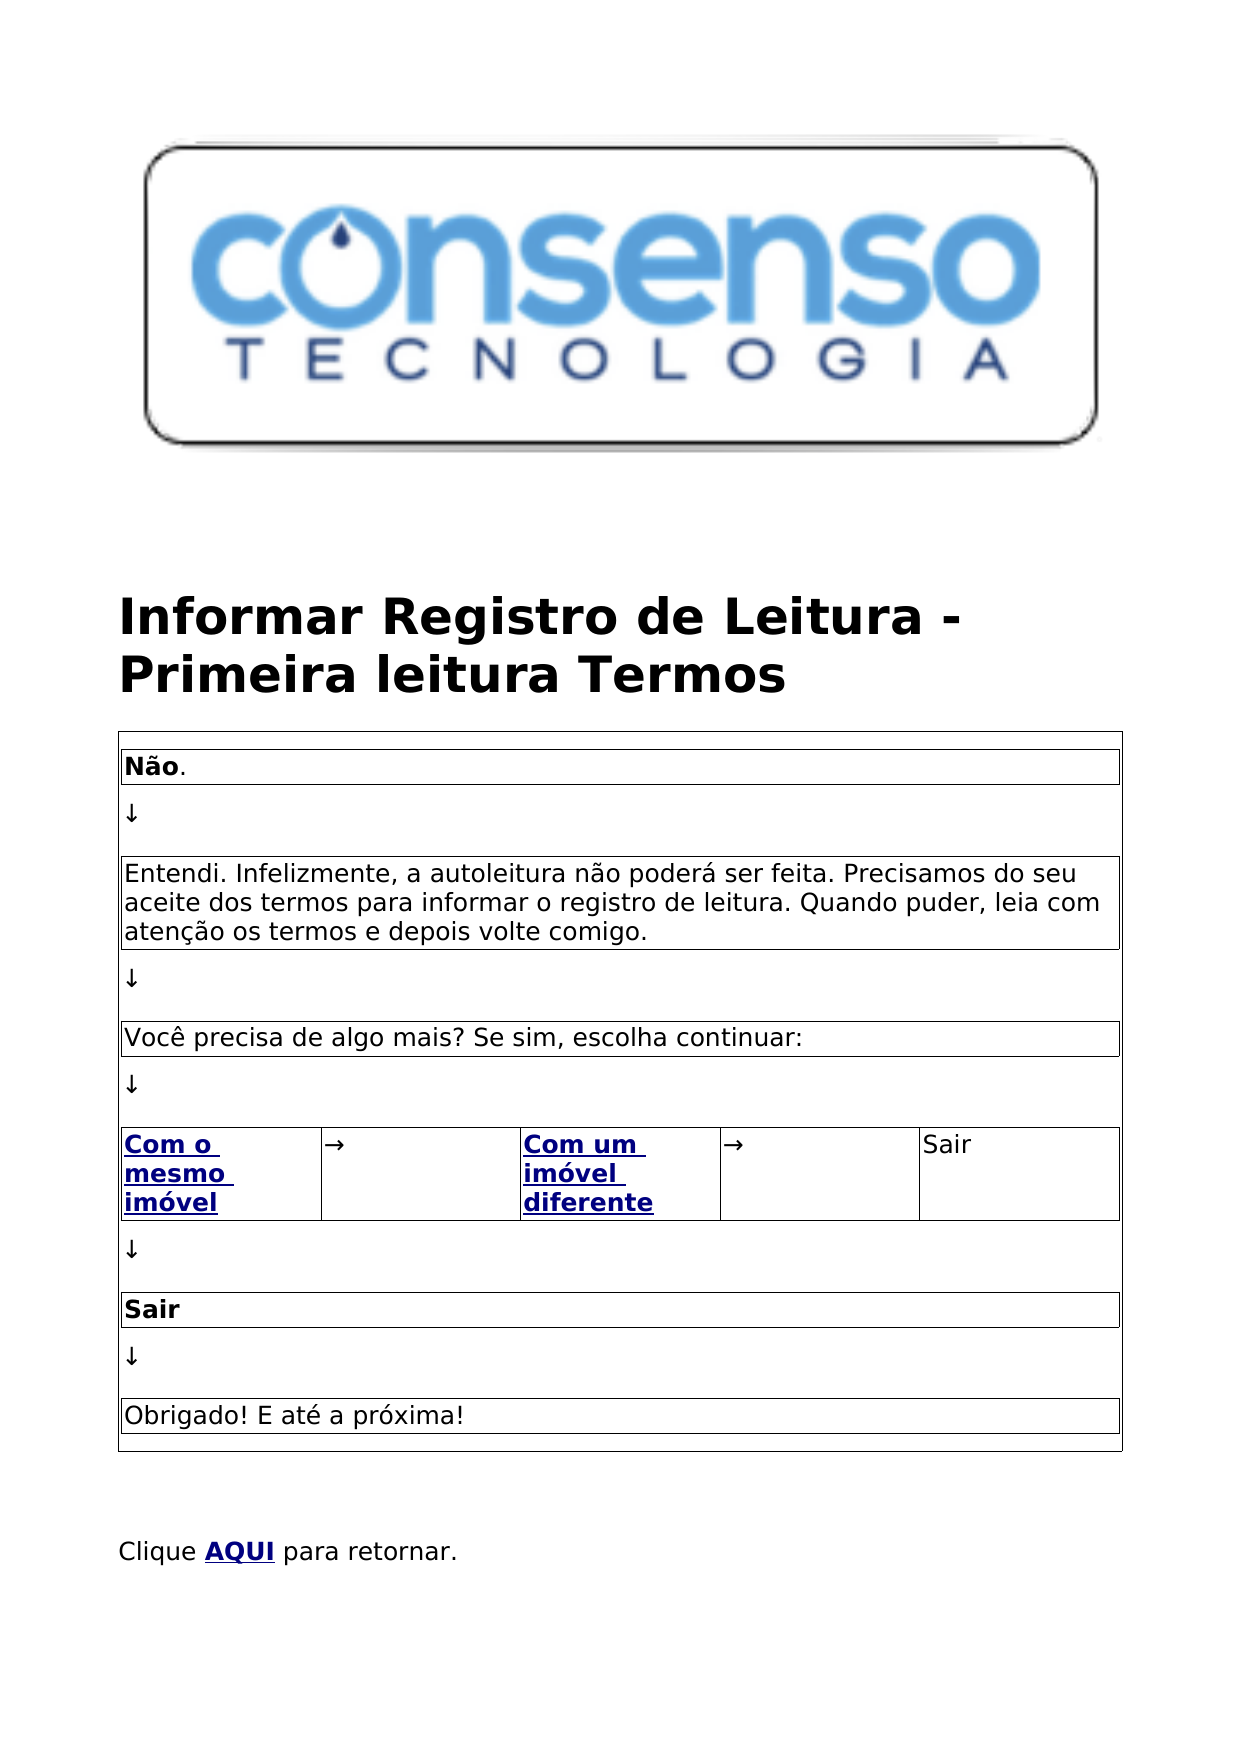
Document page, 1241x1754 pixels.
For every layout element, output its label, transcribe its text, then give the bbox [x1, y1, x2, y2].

table_header → [721, 1128, 919, 1220]
table_header Obrigado! E até a próxima! [122, 1399, 1119, 1433]
table_header Com um imóvel diferente [521, 1128, 720, 1220]
picture [118, 130, 1123, 480]
table_header Você precisa de algo mais? Se sim, escolha continuar: [122, 1022, 1119, 1056]
subtitle Informar Registro de Leitura - Primeira leitura Termos [118, 588, 1122, 704]
text Clique AQUI para retornar. [118, 1537, 1122, 1595]
table_header Com o mesmo imóvel [122, 1128, 321, 1220]
table_header ↓ ↓ ↓ ↓ ↓ [119, 732, 1122, 1451]
table_header → [322, 1128, 520, 1220]
table_header Entendi. Infelizmente, a autoleitura não poderá ser feita. Precisamos do seu aceite dos termos para informar o registro de leitura. Quando puder, leia com atenção os termos e depois volte comigo. [122, 857, 1119, 949]
table_header Sair [122, 1293, 1119, 1327]
table_header Sair [920, 1128, 1119, 1220]
table_header Não. [122, 750, 1119, 784]
